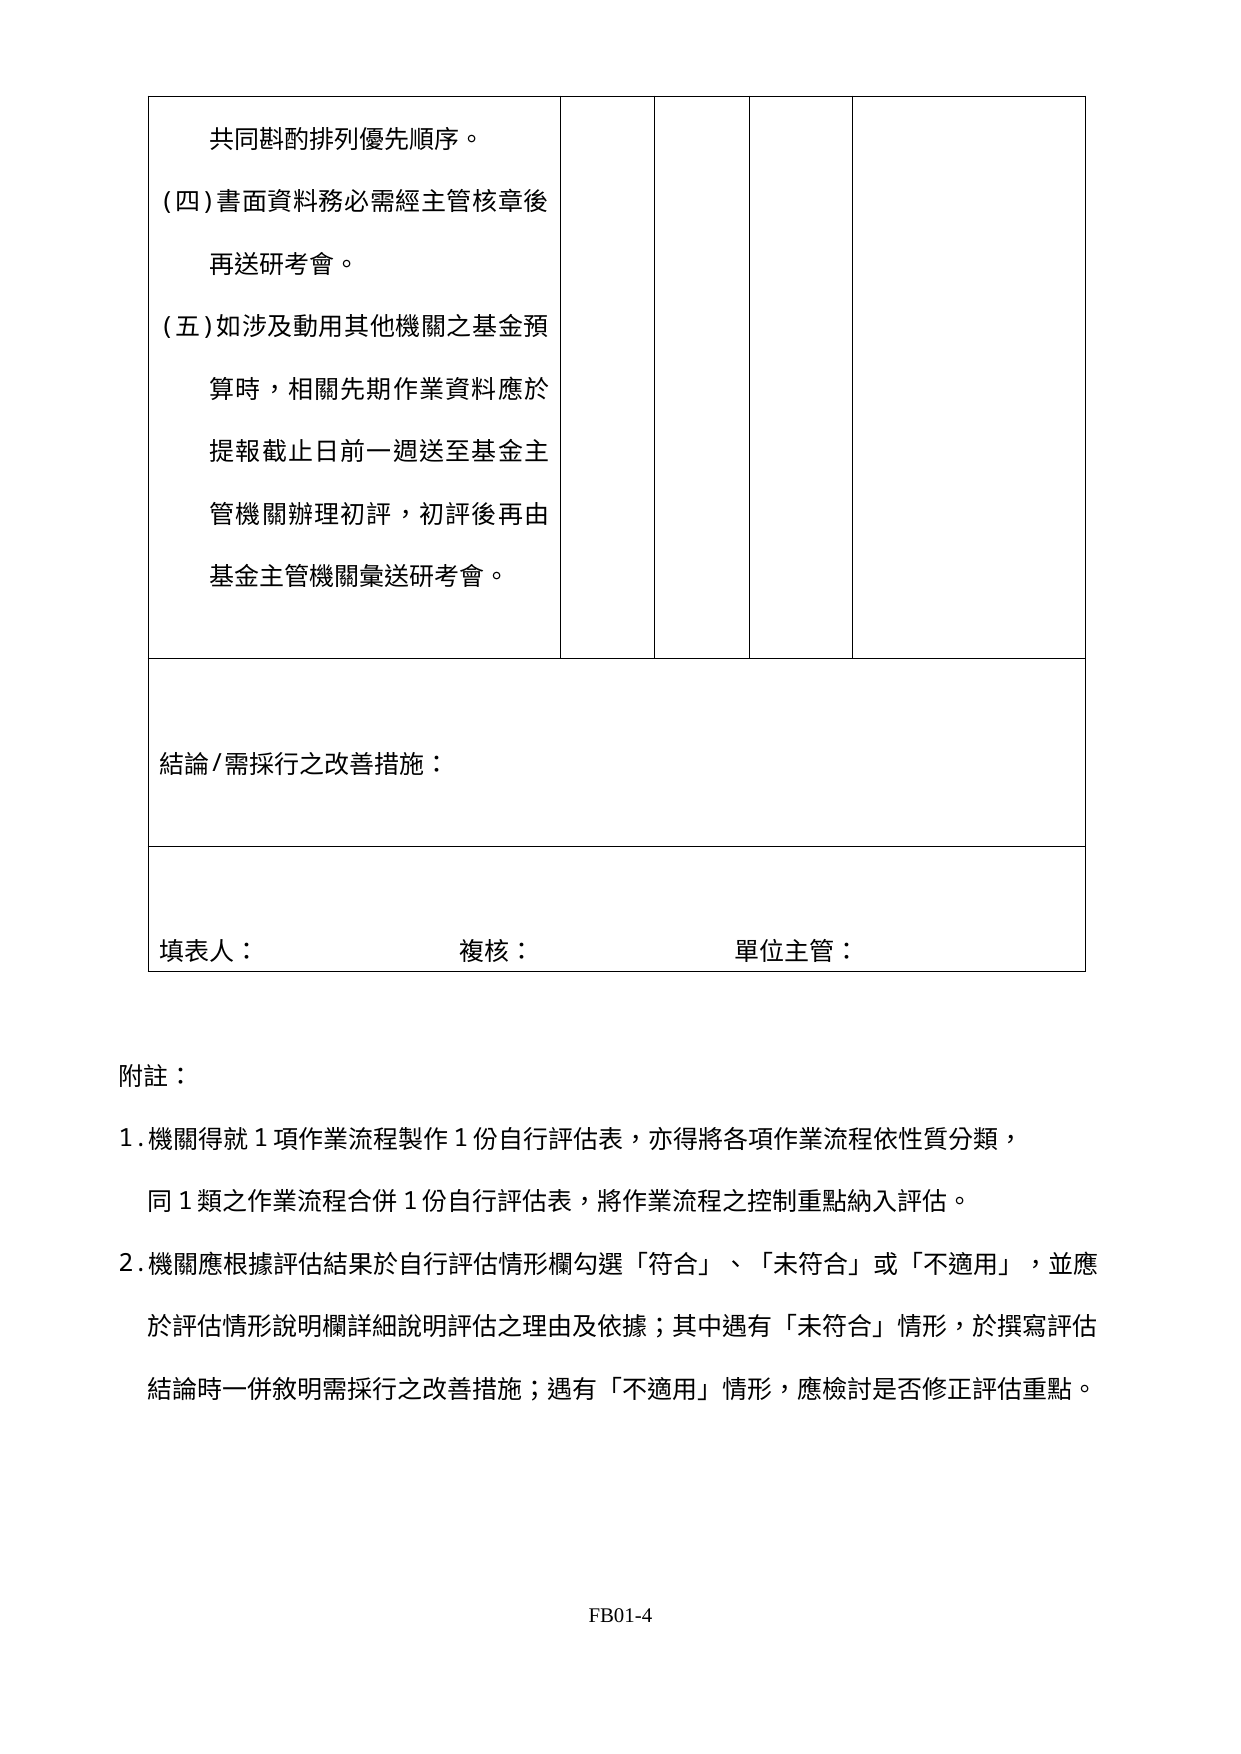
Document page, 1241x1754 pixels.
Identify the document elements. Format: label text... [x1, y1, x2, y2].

text 同1類之作業流程合併1份自行評估表，將作業流程之控制重點納入評估。 [133, 1158, 1122, 1221]
table_cell [561, 97, 654, 658]
table_cell 結論/需採行之改善措施： [149, 659, 1085, 846]
table_cell [655, 97, 749, 658]
text 附註： [118, 1033, 1122, 1096]
table_cell 填表人： 複核： 單位主管： [149, 847, 1085, 971]
table_cell [853, 97, 1085, 658]
text 1.機關得就1項作業流程製作1份自行評估表，亦得將各項作業流程依性質分類， [118, 1096, 1122, 1158]
table_cell 共同斟酌排列優先順序。 (四)書面資料務必需經主管核章後再送研考會。 (五)如涉及動用其他機關之基金預算時，相關先期作業資料應於提報截止日前一週送至基金主管機關辦理初評，初評後再由基金主管機關彙送研考會。 [149, 97, 560, 658]
table_cell [750, 97, 852, 658]
text 2.機關應根據評估結果於自行評估情形欄勾選「符合」、「未符合」或「不適用」，並應於評估情形說明欄詳細說明評估之理由及依據；其中遇有「未符合」情形，於撰寫評估結論時一併敘明需採行之改善措施；遇有「不適用」情形，應檢討是否修正評估重點。 [118, 1221, 1122, 1408]
